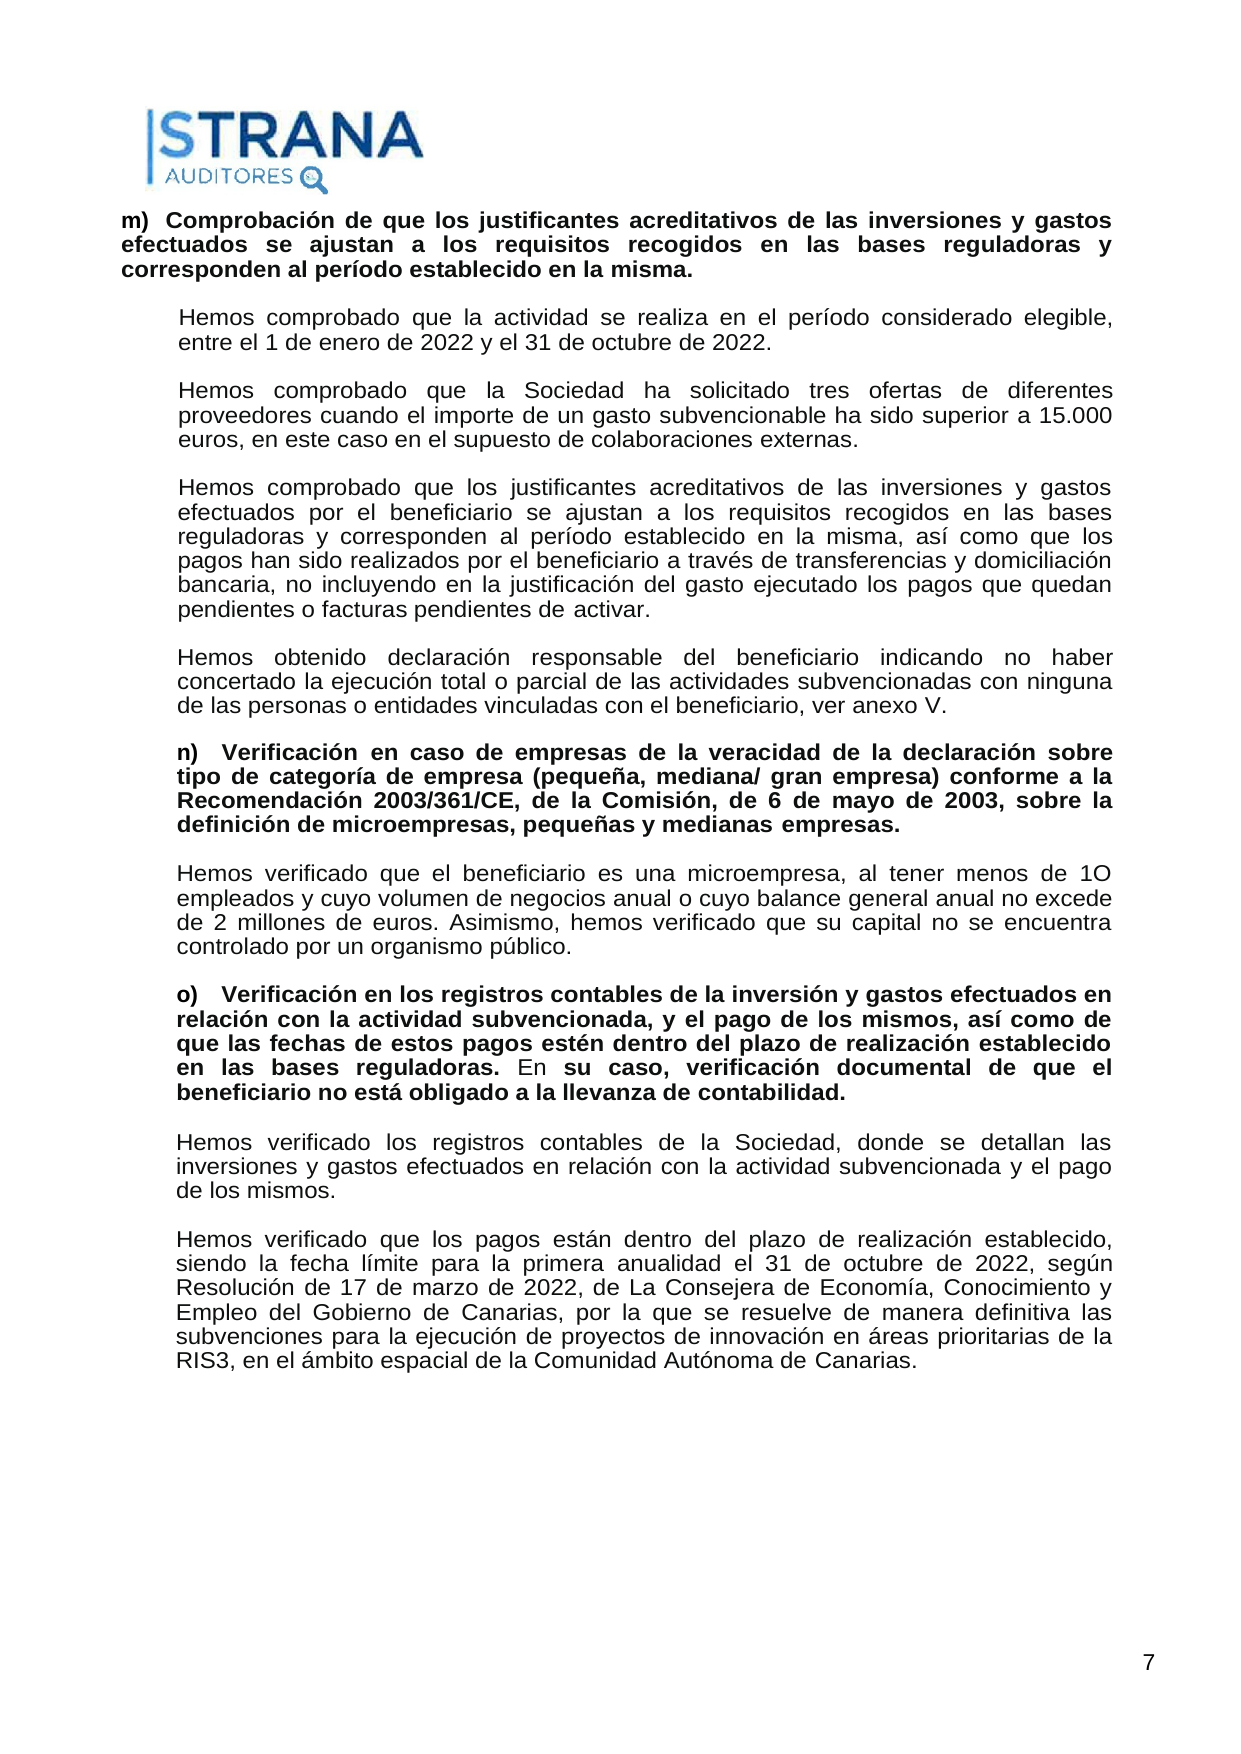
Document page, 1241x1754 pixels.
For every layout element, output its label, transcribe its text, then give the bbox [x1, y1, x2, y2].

list Comprobación de que los justificantes acreditativos de las inversiones y gastos efectuados se ajustan a los requisitos recogidos en las bases reguladoras y corresponden al período establecido en la misma. [121, 208, 1113, 282]
text Hemos verificado que el beneficiario es una microempresa, al tener menos de 1O empleados y cuyo volumen de negocios anual o cuyo balance general anual no excede de 2 millones de euros. Asimismo, hemos verificado que su capital no se encuentra controlado por un organismo público. [176, 862, 1113, 959]
text Hemos verificado los registros contables de la Sociedad, donde se detallan las inversiones y gastos efectuados en relación con la actividad subvencionada y el pago de los mismos. [176, 1131, 1113, 1203]
text Hemos comprobado que los justificantes acreditativos de las inversiones y gastos efectuados por el beneficiario se ajustan a los requisitos recogidos en las bases reguladoras y corresponden al período establecido en la misma, así como que los pagos han sido realizados por el beneficiario a través de transferencias y domiciliación bancaria, no incluyendo en la justificación del gasto ejecutado los pagos que quedan pendientes o facturas pendientes de activar. [177, 476, 1113, 622]
text Hemos comprobado que la actividad se realiza en el período considerado elegible, entre el 1 de enero de 2022 y el 31 de octubre de 2022. [178, 307, 1114, 355]
list Verificación en caso de empresas de la veracidad de la declaración sobre tipo de categoría de empresa (pequeña, mediana/ gran empresa) conforme a la Recomendación 2003/361/CE, de la Comisión, de 6 de mayo de 2003, sobre la definición de microempresas, pequeñas y medianas empresas. [177, 741, 1113, 838]
text Hemos verificado que los pagos están dentro del plazo de realización establecido, siendo la fecha límite para la primera anualidad el 31 de octubre de 2022, según Resolución de 17 de marzo de 2022, de La Consejera de Economía, Conocimiento y Empleo del Gobierno de Canarias, por la que se resuelve de manera definitiva las subvenciones para la ejecución de proyectos de innovación en áreas prioritarias de la RIS3, en el ámbito espacial de la Comunidad Autónoma de Canarias. [176, 1228, 1113, 1373]
text Hemos obtenido declaración responsable del beneficiario indicando no haber concertado la ejecución total o parcial de las actividades subvencionadas con ninguna de las personas o entidades vinculadas con el beneficiario, ver anexo V. [177, 646, 1113, 719]
list Verificación en los registros contables de la inversión y gastos efectuados en relación con la actividad subvencionada, y el pago de los mismos, así como de que las fechas de estos pagos estén dentro del plazo de realización establecido en las bases reguladoras. En su caso, verificación documental de que el beneficiario no está obligado a la llevanza de contabilidad. [176, 983, 1113, 1105]
text Hemos comprobado que la Sociedad ha solicitado tres ofertas de diferentes proveedores cuando el importe de un gasto subvencionable ha sido superior a 15.000 euros, en este caso en el supuesto de colaboraciones externas. [178, 379, 1113, 452]
